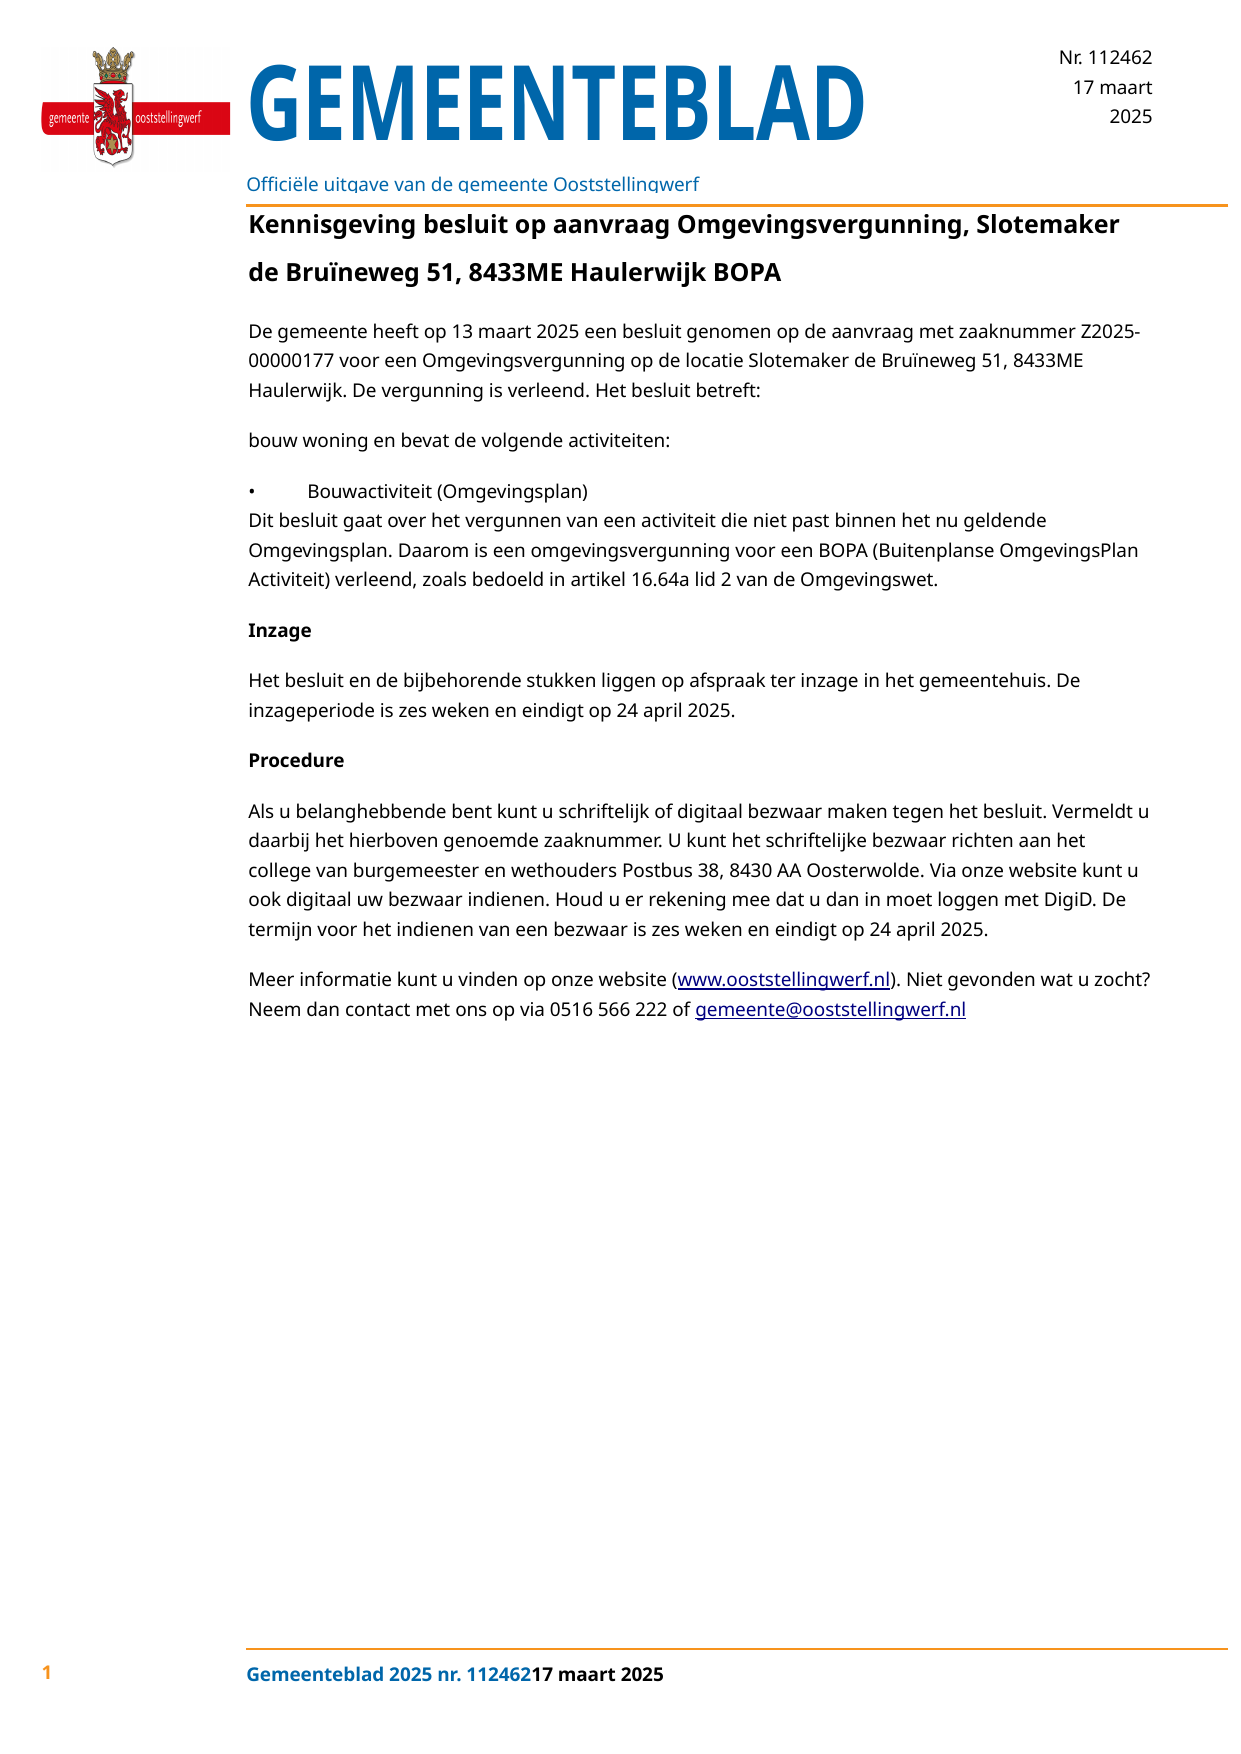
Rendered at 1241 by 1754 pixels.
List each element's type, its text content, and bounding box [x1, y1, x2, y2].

text Kennisgeving besluit op aanvraag Omgevingsvergunning, Slotemaker de Bruïneweg 51, 8433ME Haulerwijk BOPA [248, 207, 1152, 288]
text Als u belanghebbende bent kunt u schriftelijk of digitaal bezwaar maken tegen het besluit. Vermeldt u daarbij het hierboven genoemde zaaknummer. U kunt het schriftelijke bezwaar richten aan het college van burgemeester en wethouders Postbus 38, 8430 AA Oosterwolde. Via onze website kunt u ook digitaal uw bezwaar indienen. Houd u er rekening mee dat u dan in moet loggen met DigiD. De termijn voor het indienen van een bezwaar is zes weken en eindigt op 24 april 2025. [248, 798, 1152, 942]
text Inzage [248, 617, 1152, 643]
text Dit besluit gaat over het vergunnen van een activiteit die niet past binnen het nu geldende Omgevingsplan. Daarom is een omgevingsvergunning voor een BOPA (Buitenplanse OmgevingsPlan Activiteit) verleend, zoals bedoeld in artikel 16.64a lid 2 van de Omgevingswet. [248, 507, 1152, 592]
picture [41, 47, 231, 172]
text Meer informatie kunt u vinden op onze website (www.ooststellingwerf.nl). Niet gevonden wat u zocht? Neem dan contact met ons op via 0516 566 222 of gemeente@ooststellingwerf.nl [248, 967, 1152, 1022]
list Bouwactiviteit (Omgevingsplan) [248, 478, 1152, 504]
text Procedure [248, 747, 1152, 773]
text bouw woning en bevat de volgende activiteiten: [248, 427, 1152, 453]
text De gemeente heeft op 13 maart 2025 een besluit genomen op de aanvraag met zaaknummer Z2025-00000177 voor een Omgevingsvergunning op de locatie Slotemaker de Bruïneweg 51, 8433ME Haulerwijk. De vergunning is verleend. Het besluit betreft: [248, 318, 1152, 403]
text Het besluit en de bijbehorende stukken liggen op afspraak ter inzage in het gemeentehuis. De inzageperiode is zes weken en eindigt op 24 april 2025. [248, 667, 1152, 723]
